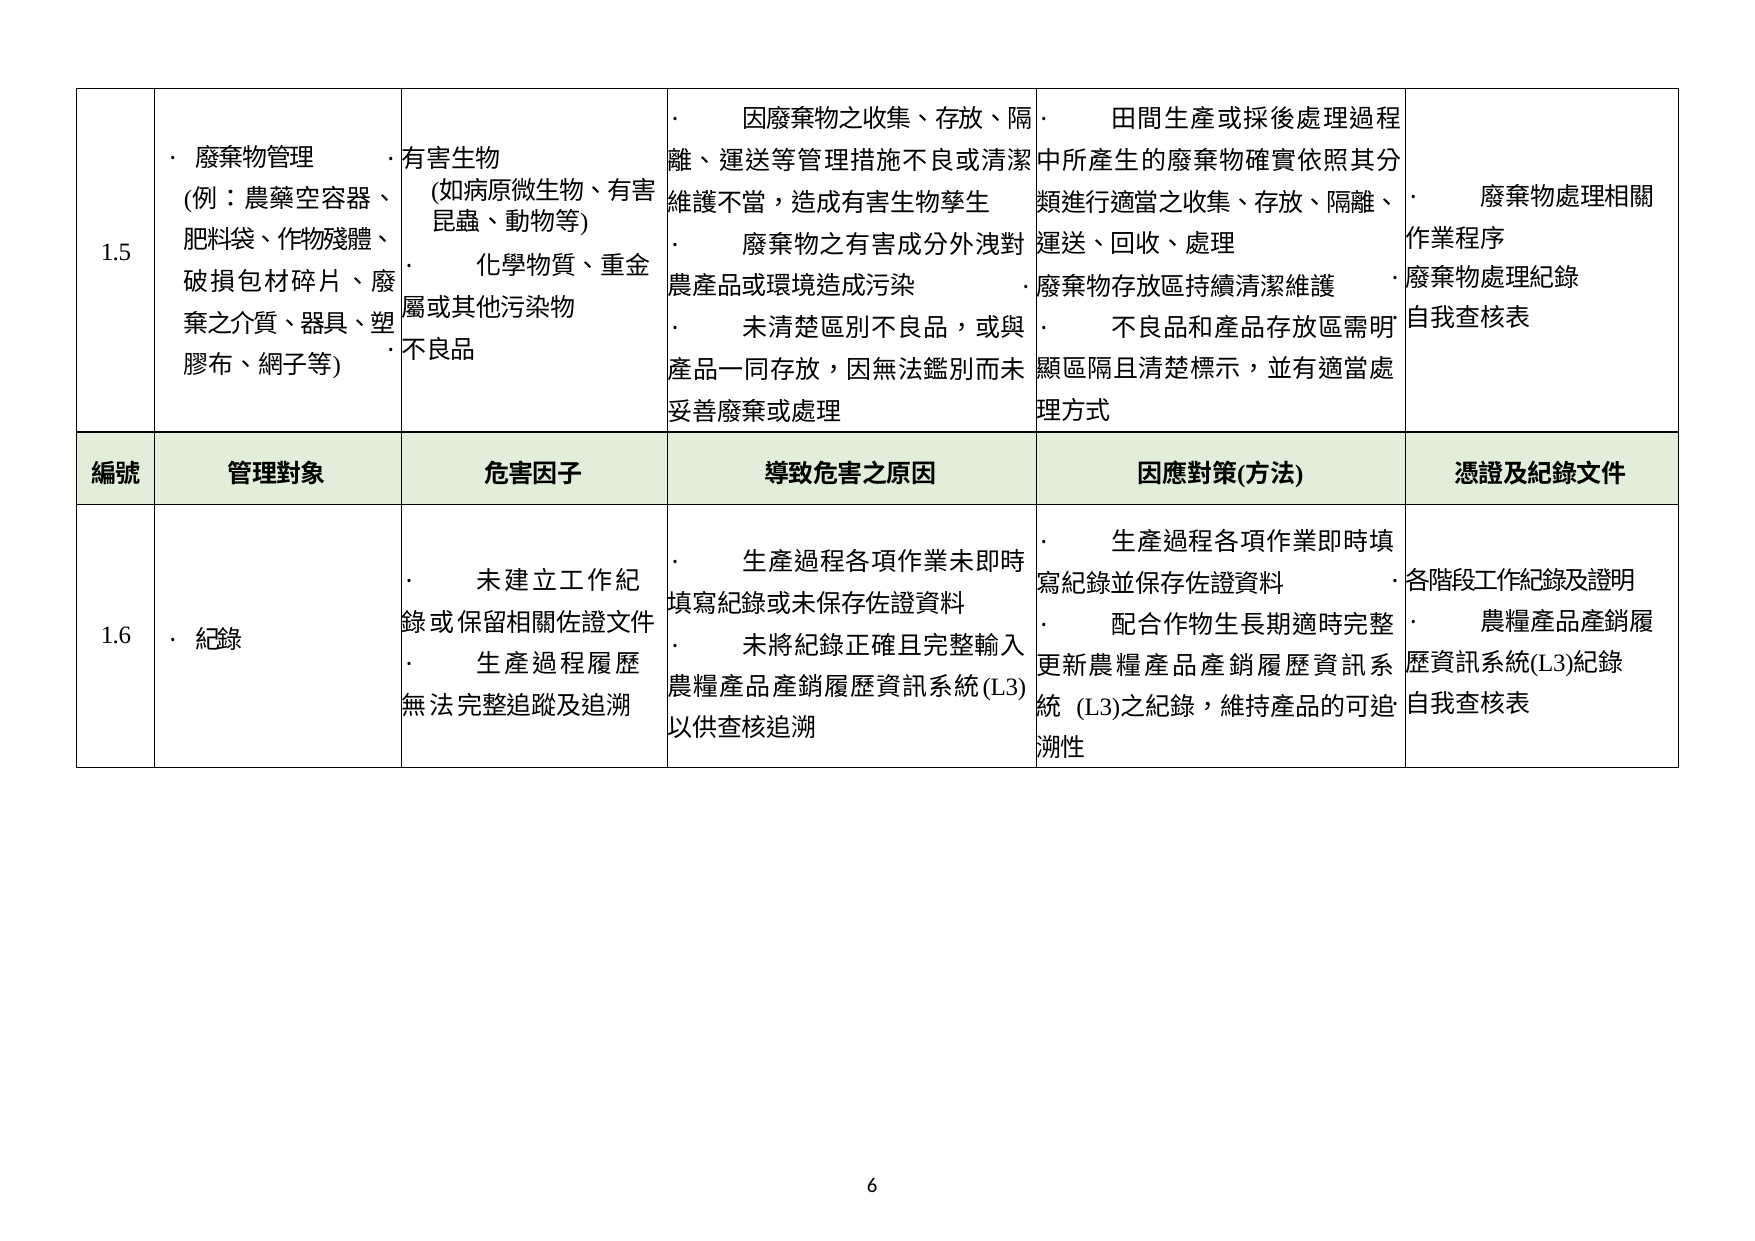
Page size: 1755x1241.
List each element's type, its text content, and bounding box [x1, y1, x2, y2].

table_header 編號 [77, 433, 154, 504]
table_cell 1.5 [77, 89, 154, 431]
table_cell 有害生物 (如病原微生物、有害昆蟲、動物等) 化學物質、重金屬或其他污染物 不良品 [402, 89, 667, 431]
table_cell 因廢棄物之收集、存放、隔離、運送等管理措施不良或清潔維護不當，造成有害生物孳生 廢棄物之有害成分外洩對農產品或環境造成污染 未清楚區別不良品，或與產品一同存放，因無法鑑別而未妥善廢棄或處理 [668, 89, 1036, 431]
table_header 憑證及紀錄文件 [1406, 433, 1678, 504]
table_cell 廢棄物處理相關作業程序 廢棄物處理紀錄 自我查核表 [1406, 89, 1678, 431]
table_header 管理對象 [155, 433, 401, 504]
table_cell 田間生產或採後處理過程中所產生的廢棄物確實依照其分類進行適當之收集、存放、隔離、運送、回收、處理 廢棄物存放區持續清潔維護 不良品和產品存放區需明顯區隔且清楚標示，並有適當處理方式 [1037, 89, 1405, 431]
table_cell 未建立工作紀錄或保留相關佐證文件 生產過程履歷無法完整追蹤及追溯 [402, 505, 667, 767]
table_cell · 廢棄物管理 (例：農藥空容器、肥料袋、作物殘體、破損包材碎片、廢棄之介質、器具、塑膠布、網子等) [155, 89, 401, 431]
table_header 因應對策(方法) [1037, 433, 1405, 504]
table_header 導致危害之原因 [668, 433, 1036, 504]
table_header 危害因子 [402, 433, 667, 504]
table_cell · 紀錄 [155, 505, 401, 767]
table_cell 各階段工作紀錄及證明 農糧產品產銷履歷資訊系統(L3)紀錄 自我查核表 [1406, 505, 1678, 767]
table_cell 生產過程各項作業即時填寫紀錄並保存佐證資料 配合作物生長期適時完整更新農糧產品產銷履歷資訊系統 (L3)之紀錄，維持產品的可追溯性 [1037, 505, 1405, 767]
table_cell 生產過程各項作業未即時填寫紀錄或未保存佐證資料 未將紀錄正確且完整輸入農糧產品產銷履歷資訊系統(L3)以供查核追溯 [668, 505, 1036, 767]
table_cell 1.6 [77, 505, 154, 767]
